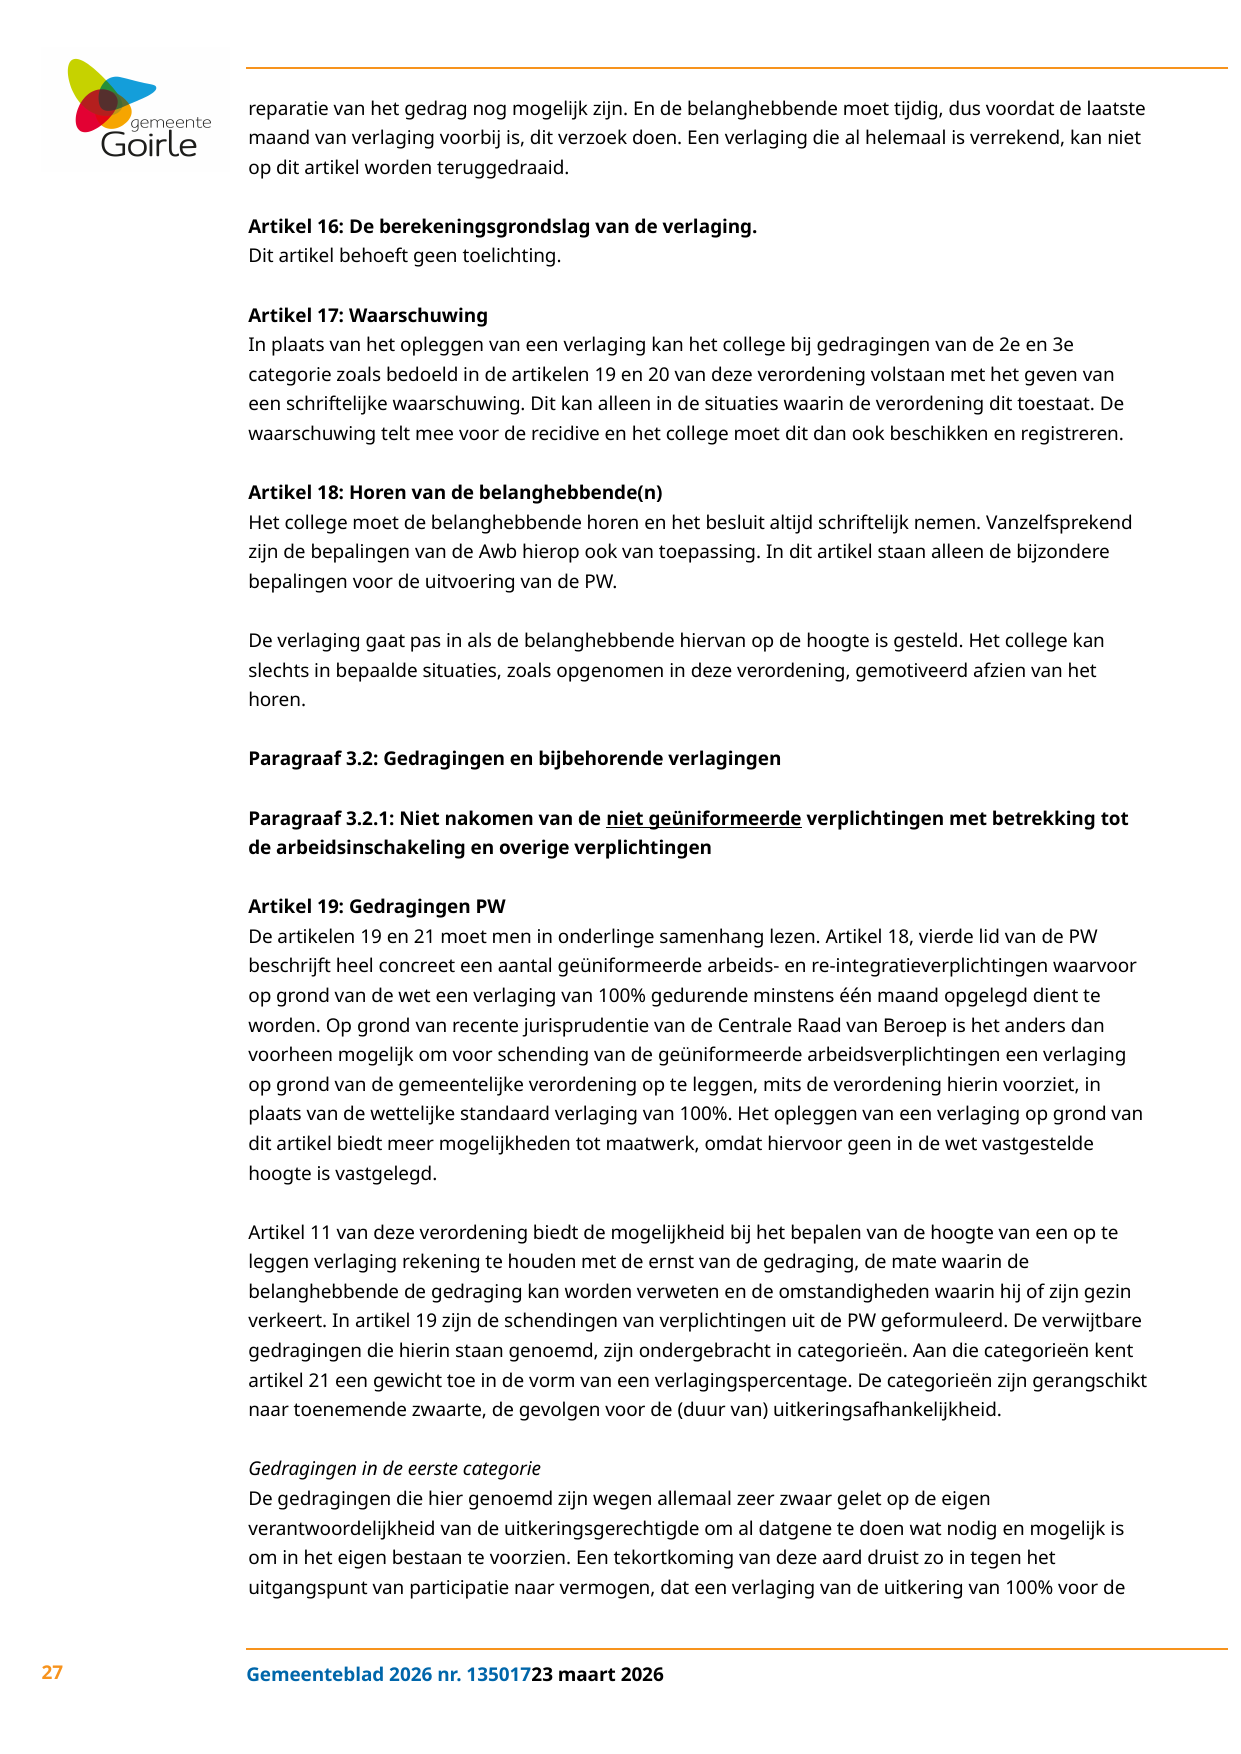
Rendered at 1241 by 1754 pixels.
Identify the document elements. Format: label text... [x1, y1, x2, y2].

text De gedragingen die hier genoemd zijn wegen allemaal zeer zwaar gelet op de eigen verantwoordelijkheid van de uitkeringsgerechtigde om al datgene te doen wat nodig en mogelijk is om in het eigen bestaan te voorzien. Een tekortkoming van deze aard druist zo in tegen het uitgangspunt van participatie naar vermogen, dat een verlaging van de uitkering van 100% voor de [248, 1485, 1152, 1600]
text Artikel 19: Gedragingen PW [248, 893, 1152, 919]
text Paragraaf 3.2: Gedragingen en bijbehorende verlagingen [248, 746, 1152, 771]
text Gedragingen in de eerste categorie [248, 1456, 1152, 1481]
text De artikelen 19 en 21 moet men in onderlinge samenhang lezen. Artikel 18, vierde lid van de PW beschrijft heel concreet een aantal geüniformeerde arbeids- en re-integratieverplichtingen waarvoor op grond van de wet een verlaging van 100% gedurende minstens één maand opgelegd dient te worden. Op grond van recente jurisprudentie van de Centrale Raad van Beroep is het anders dan voorheen mogelijk om voor schending van de geüniformeerde arbeidsverplichtingen een verlaging op grond van de gemeentelijke verordening op te leggen, mits de verordening hierin voorziet, in plaats van de wettelijke standaard verlaging van 100%. Het opleggen van een verlaging op grond van dit artikel biedt meer mogelijkheden tot maatwerk, omdat hiervoor geen in de wet vastgestelde hoogte is vastgelegd. [248, 923, 1152, 1186]
text Het college moet de belanghebbende horen en het besluit altijd schriftelijk nemen. Vanzelfsprekend zijn de bepalingen van de Awb hierop ook van toepassing. In dit artikel staan alleen de bijzondere bepalingen voor de uitvoering van de PW. [248, 509, 1152, 594]
text Paragraaf 3.2.1: Niet nakomen van de niet geüniformeerde verplichtingen met betrekking tot de arbeidsinschakeling en overige verplichtingen [248, 805, 1152, 860]
text Artikel 17: Waarschuwing [248, 302, 1152, 328]
text Artikel 18: Horen van de belanghebbende(n) [248, 479, 1152, 505]
text In plaats van het opleggen van een verlaging kan het college bij gedragingen van de 2e en 3e categorie zoals bedoeld in de artikelen 19 en 20 van deze verordening volstaan met het geven van een schriftelijke waarschuwing. Dit kan alleen in de situaties waarin de verordening dit toestaat. De waarschuwing telt mee voor de recidive en het college moet dit dan ook beschikken en registreren. [248, 331, 1152, 446]
text Dit artikel behoeft geen toelichting. [248, 243, 1152, 268]
text Artikel 16: De berekeningsgrondslag van de verlaging. [248, 213, 1152, 239]
text De verlaging gaat pas in als de belanghebbende hiervan op de hoogte is gesteld. Het college kan slechts in bepaalde situaties, zoals opgenomen in deze verordening, gemotiveerd afzien van het horen. [248, 627, 1152, 712]
text Artikel 11 van deze verordening biedt de mogelijkheid bij het bepalen van de hoogte van een op te leggen verlaging rekening te houden met de ernst van de gedraging, de mate waarin de belanghebbende de gedraging kan worden verweten en de omstandigheden waarin hij of zijn gezin verkeert. In artikel 19 zijn de schendingen van verplichtingen uit de PW geformuleerd. De verwijtbare gedragingen die hierin staan genoemd, zijn ondergebracht in categorieën. Aan die categorieën kent artikel 21 een gewicht toe in de vorm van een verlagingspercentage. De categorieën zijn gerangschikt naar toenemende zwaarte, de gevolgen voor de (duur van) uitkeringsafhankelijkheid. [248, 1219, 1152, 1422]
text reparatie van het gedrag nog mogelijk zijn. En de belanghebbende moet tijdig, dus voordat de laatste maand van verlaging voorbij is, dit verzoek doen. Een verlaging die al helemaal is verrekend, kan niet op dit artikel worden teruggedraaid. [248, 95, 1152, 180]
picture [41, 47, 231, 172]
